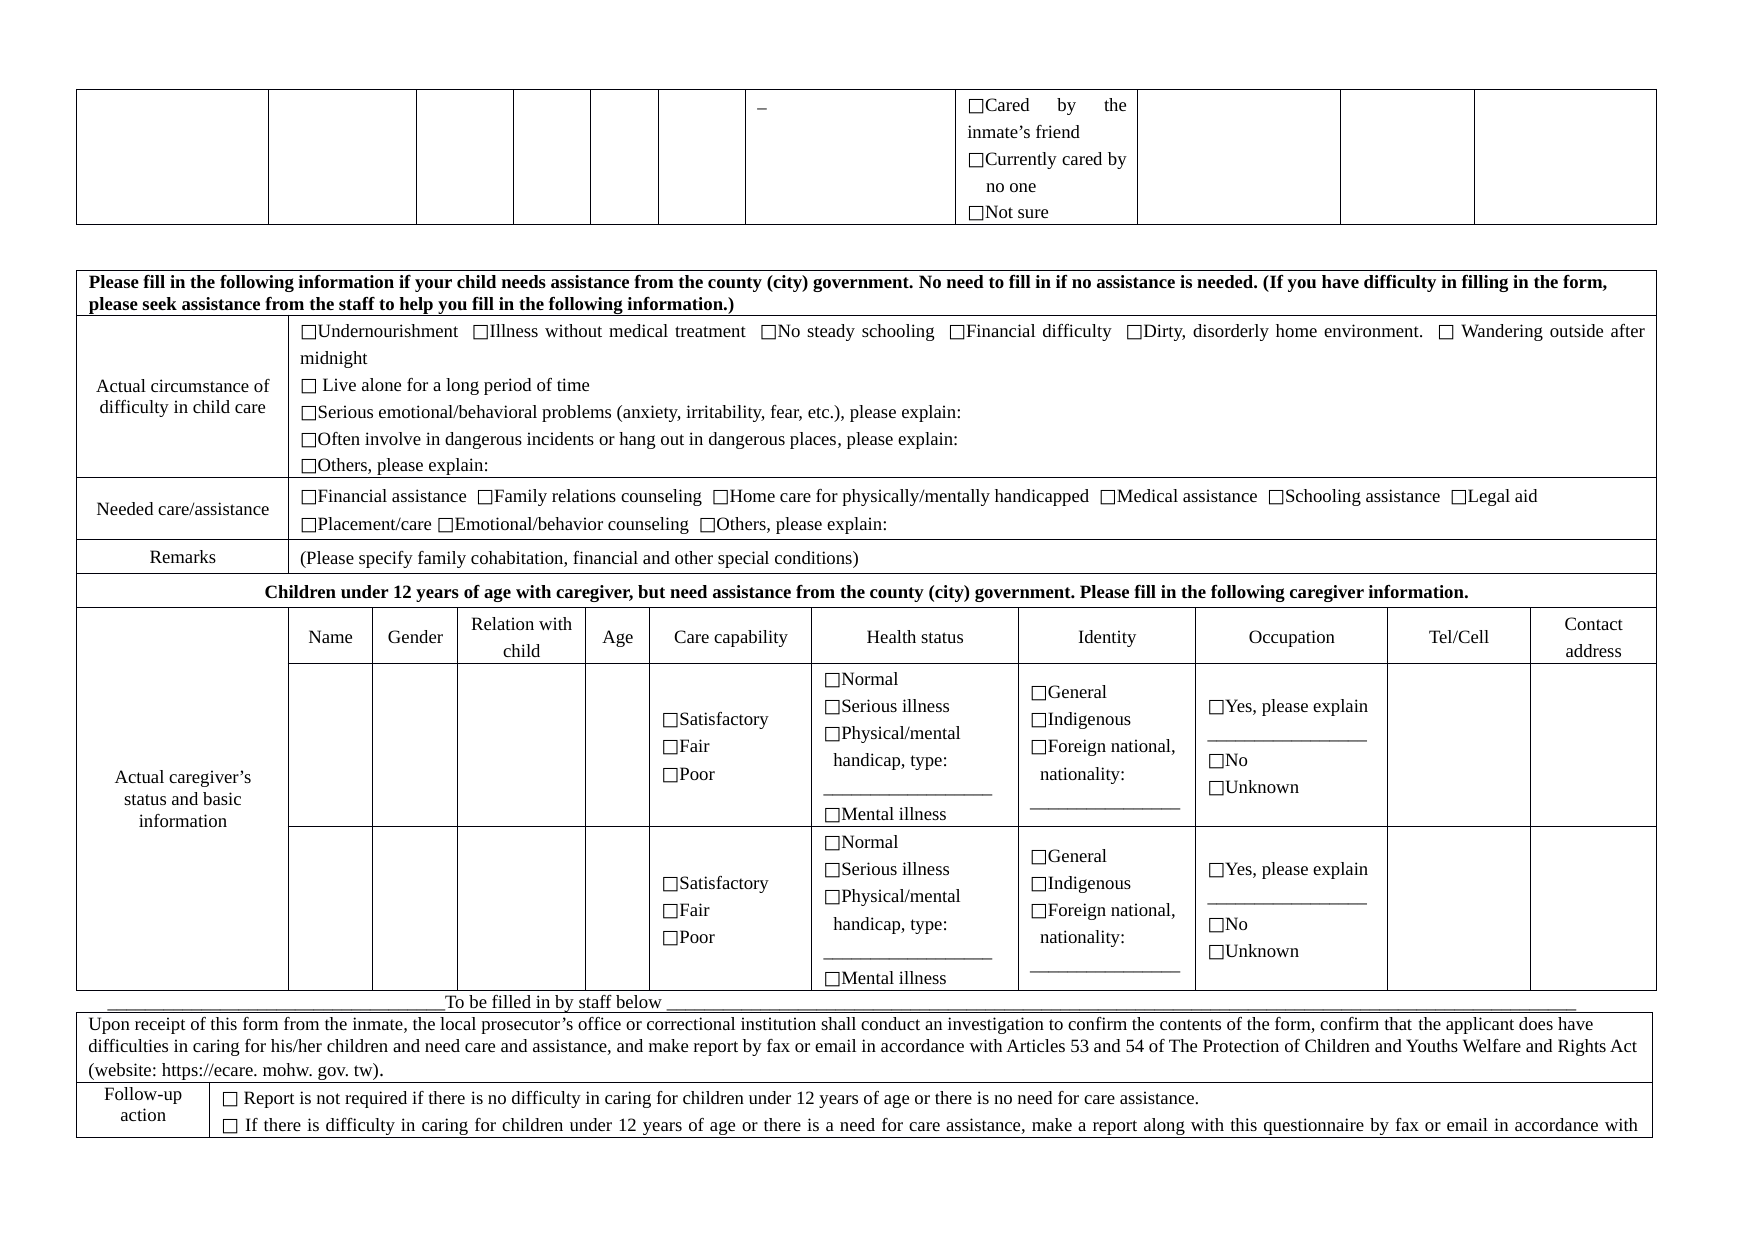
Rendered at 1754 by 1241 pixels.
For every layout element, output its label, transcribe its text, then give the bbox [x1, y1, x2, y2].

table_cell Health status [812, 608, 1018, 662]
table_header Please fill in the following information if your child needs assistance from the county (city) government. No need to fill in if no assistance is needed. (If you have difficulty in filling in the form, please seek assistance from the staff to help you fill in the following information.) [77, 271, 1656, 314]
table_cell Occupation [1196, 608, 1387, 662]
table_cell □Satisfactory □Fair □Poor [650, 827, 811, 989]
table_cell [458, 664, 585, 826]
table_cell Children under 12 years of age with caregiver, but need assistance from the county (city) government. Please fill in the following caregiver information. [77, 574, 1656, 607]
table_cell [1475, 90, 1656, 223]
table_cell (Please specify family cohabitation, financial and other special conditions) [289, 540, 1656, 573]
table_cell Name [289, 608, 372, 662]
table_cell [289, 827, 372, 989]
table_cell [373, 664, 457, 826]
table_cell Identity [1019, 608, 1195, 662]
table_cell Needed care/assistance [77, 478, 288, 539]
table_cell [1138, 90, 1340, 223]
table_cell [373, 827, 457, 989]
table_cell [586, 664, 649, 826]
table_cell □Satisfactory □Fair □Poor [650, 664, 811, 826]
table_cell Tel/Cell [1388, 608, 1530, 662]
table_cell Remarks [77, 540, 288, 573]
table_cell [1531, 664, 1656, 826]
table_cell 1.□ Myself (including co-custody with others) 2.□Not myself (1)□Ex-spouse (2)□Others, please explain ____________________ [746, 90, 955, 223]
table_cell [289, 664, 372, 826]
table_cell Age [586, 608, 649, 662]
table_cell [659, 90, 745, 223]
table_cell □General □Indigenous □Foreign national, nationality: ________________ [1019, 664, 1195, 826]
table_cell [1388, 827, 1530, 989]
table_cell Relation with child [574, 608, 585, 662]
table_cell □Undernourishment □Illness without medical treatment □No steady schooling □Financial difficulty □Dirty, disorderly home environment. □ Wandering outside after midnight □ Live alone for a long period of time □Serious emotional/behavioral problems (anxiety, irritability, fear, etc.), please explain: □Often involve in dangerous incidents or hang out in dangerous places, please explain: □Others, please explain: [317, 316, 1656, 477]
table_cell □Financial assistance □Family relations counseling □Home care for physically/mentally handicapped □Medical assistance □Schooling assistance □Legal aid □Placement/care □Emotional/behavior counseling □Others, please explain: [289, 478, 1656, 539]
table_cell [77, 90, 268, 223]
table_cell □Yes, please explain ____________­­­_____ □No □Unknown [1196, 827, 1387, 989]
table_header Upon receipt of this form from the inmate, the local prosecutor’s office or correctional institution shall conduct an investigation to confirm the contents of the form, confirm that the applicant does have difficulties in caring for his/her children and need care and assistance, and make report by fax or email in accordance with Articles 53 and 54 of The Protection of Children and Youths Welfare and Rights Act (website: https://ecare. mohw. gov. tw). [77, 1013, 1652, 1082]
table_cell Actual circumstance of difficulty in child care [77, 316, 288, 477]
table_cell □General □Indigenous □Foreign national, nationality: ________________ [1019, 827, 1195, 989]
table_cell [1388, 664, 1530, 826]
text ____________________________________To b­e filled in by staff below _________________________________________________________________________________________________ [89, 991, 1665, 1012]
table_cell [514, 90, 590, 223]
table_cell [586, 827, 649, 989]
table_cell [458, 827, 585, 989]
table_cell Contact address [1645, 608, 1656, 662]
table_cell Relation with child [458, 608, 469, 662]
table_cell Actual caregiver’s status and basic information [77, 608, 288, 989]
table_cell Contact address [1531, 608, 1542, 662]
table_cell [269, 90, 416, 223]
table_cell Gender [373, 608, 457, 662]
table_cell [1341, 90, 1474, 223]
table_cell □Yes, please explain ____________­­­_____ □No □Unknown [1196, 664, 1387, 826]
table_cell [591, 90, 658, 223]
table_cell Care capability [650, 608, 811, 662]
table_cell Follow-up action [77, 1083, 209, 1137]
table_cell [417, 90, 513, 223]
table_cell □Cared by the inmate’s (ex) spouse □Cared by the inmate’s parents □Cared by the inmate’s relative □Cared by the inmate’s friend □Currently cared by no one □Not sure [985, 90, 1137, 223]
table_cell [1531, 827, 1656, 989]
